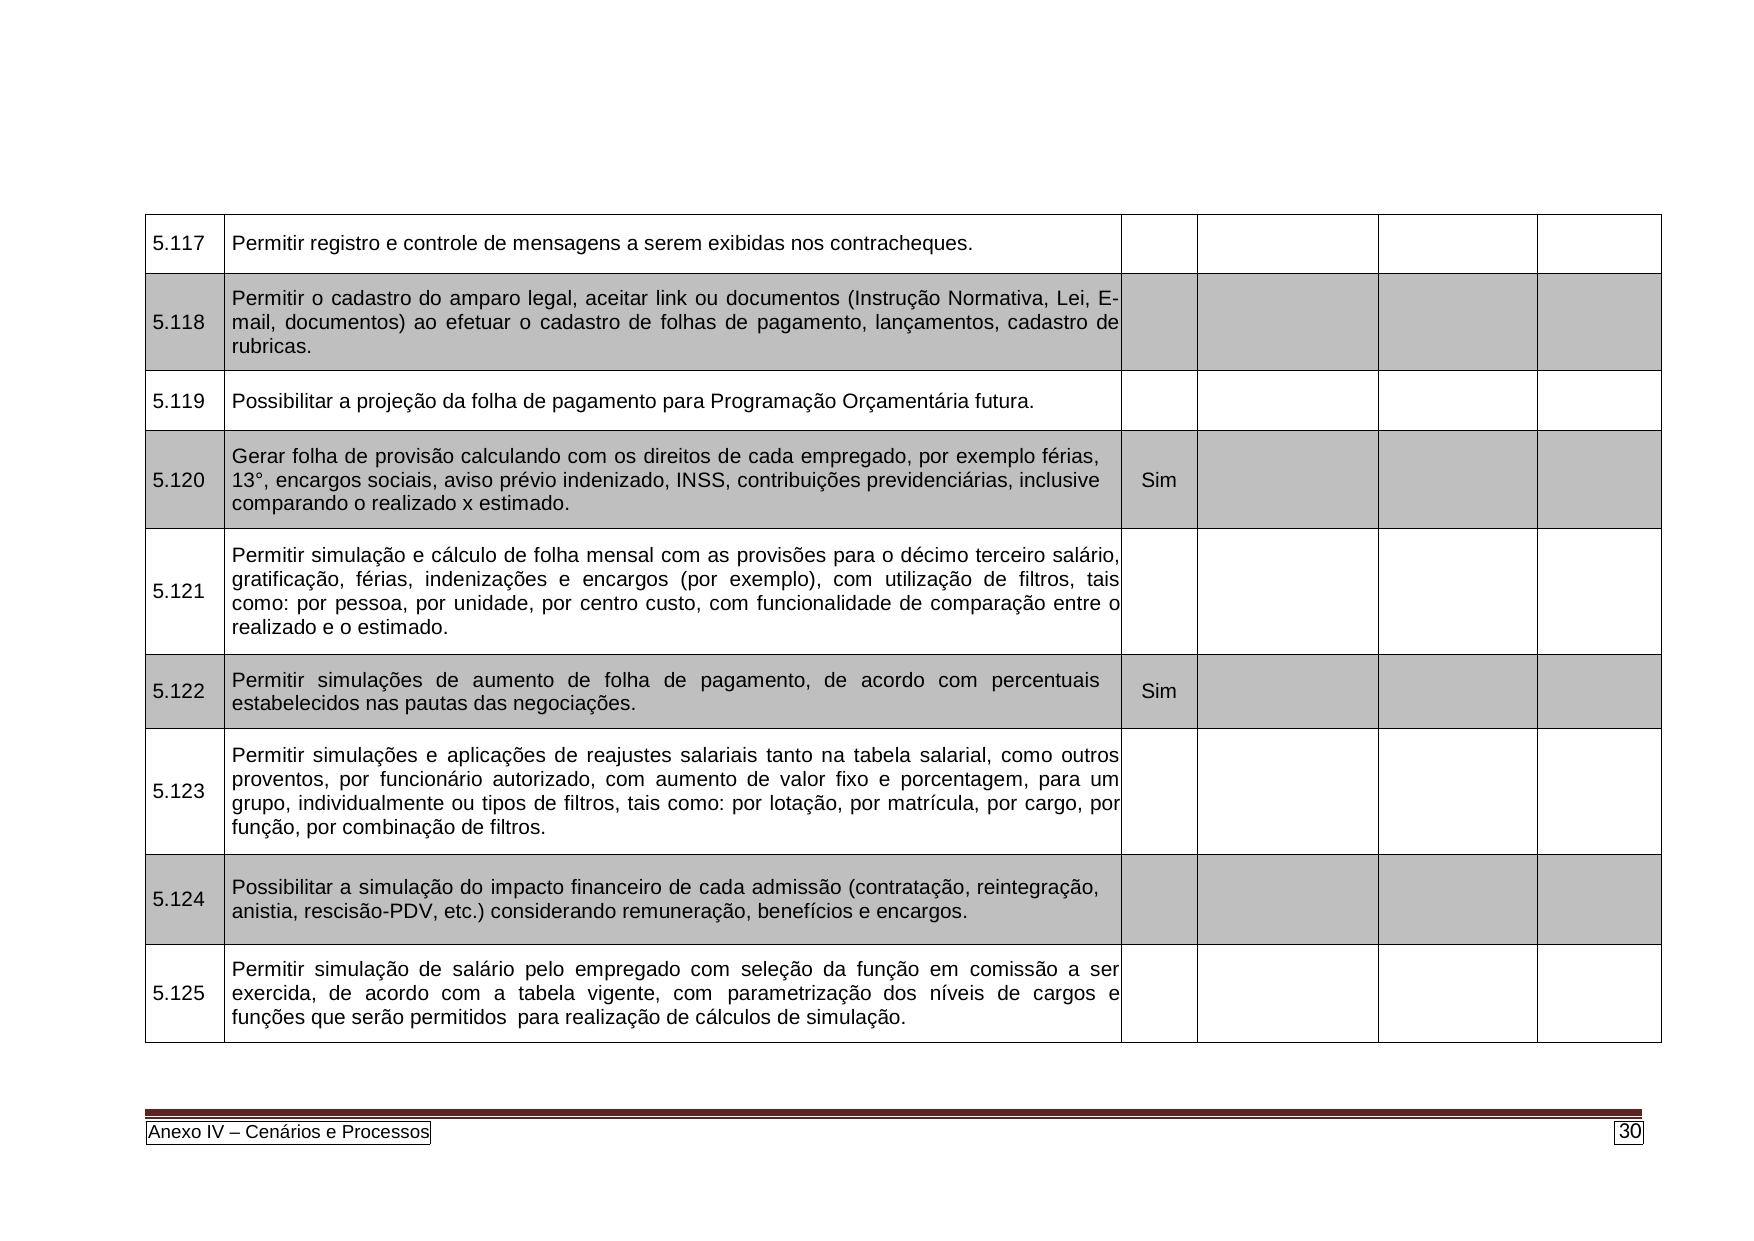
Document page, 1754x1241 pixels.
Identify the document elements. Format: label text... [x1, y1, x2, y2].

table_cell Permitir simulação de salário pelo empregado com seleção da função em comissão a ser exercida, de acordo com a tabela vigente, com parametrização dos níveis de cargos e funções que serão permitidos para realização de cálculos de simulação. [225, 945, 1121, 1042]
table_cell [1379, 274, 1537, 370]
table_cell [1122, 945, 1197, 1042]
table_cell Possibilitar a projeção da folha de pagamento para Programação Orçamentária futura. [225, 371, 1121, 430]
table_cell [1198, 729, 1378, 854]
table_cell [1379, 729, 1537, 854]
table_header [1538, 215, 1661, 272]
table_header [1122, 215, 1197, 272]
table_cell [1198, 655, 1378, 728]
table_cell [1538, 371, 1661, 430]
table_cell [1198, 274, 1378, 370]
table_cell [1538, 945, 1661, 1042]
table_cell [1538, 655, 1661, 728]
table_cell 5.123 [146, 729, 224, 854]
table_cell [1538, 529, 1661, 654]
table_cell 5.121 [146, 529, 224, 654]
table_cell Permitir o cadastro do amparo legal, aceitar link ou documentos (Instrução Normativa, Lei, E- mail, documentos) ao efetuar o cadastro de folhas de pagamento, lançamentos, cadastro de rubricas. [225, 274, 1121, 370]
table_cell 5.120 [146, 431, 224, 528]
table_cell 5.118 [146, 274, 224, 370]
table_cell [1198, 945, 1378, 1042]
table_cell [1379, 371, 1537, 430]
table_cell 5.124 [146, 855, 224, 944]
table_cell Permitir simulações e aplicações de reajustes salariais tanto na tabela salarial, como outros proventos, por funcionário autorizado, com aumento de valor fixo e porcentagem, para um grupo, individualmente ou tipos de filtros, tais como: por lotação, por matrícula, por cargo, por função, por combinação de filtros. [225, 729, 1121, 854]
table_cell [1379, 431, 1537, 528]
table_cell [1379, 855, 1537, 944]
table_cell [1198, 855, 1378, 944]
table_cell Sim [1122, 655, 1197, 728]
table_cell [1122, 855, 1197, 944]
table_cell [1122, 274, 1197, 370]
table_cell [1538, 729, 1661, 854]
table_cell [1122, 729, 1197, 854]
table_cell Permitir simulação e cálculo de folha mensal com as provisões para o décimo terceiro salário, gratificação, férias, indenizações e encargos (por exemplo), com utilização de filtros, tais como: por pessoa, por unidade, por centro custo, com funcionalidade de comparação entre o realizado e o estimado. [225, 529, 1121, 654]
table_cell [1379, 529, 1537, 654]
table_cell 5.122 [146, 655, 224, 728]
table_cell Possibilitar a simulação do impacto financeiro de cada admissão (contratação, reintegração, anistia, rescisão-PDV, etc.) considerando remuneração, benefícios e encargos. [225, 855, 1121, 944]
table_cell [1198, 371, 1378, 430]
table_header 5.117 [146, 215, 224, 272]
table_header [1379, 215, 1537, 272]
table_cell [1198, 431, 1378, 528]
table_cell [1198, 529, 1378, 654]
table_cell 5.125 [146, 945, 224, 1042]
table_cell [1122, 529, 1197, 654]
table_cell Gerar folha de provisão calculando com os direitos de cada empregado, por exemplo férias, 13°, encargos sociais, aviso prévio indenizado, INSS, contribuições previdenciárias, inclusive comparando o realizado x estimado. [225, 431, 1121, 528]
table_cell [1122, 371, 1197, 430]
table_cell 5.119 [146, 371, 224, 430]
table_header Permitir registro e controle de mensagens a serem exibidas nos contracheques. [225, 215, 1121, 272]
table_cell [1538, 855, 1661, 944]
table_cell [1538, 431, 1661, 528]
table_cell [1379, 655, 1537, 728]
table_cell Permitir simulações de aumento de folha de pagamento, de acordo com percentuais estabelecidos nas pautas das negociações. [225, 655, 1121, 728]
table_cell [1538, 274, 1661, 370]
table_cell Sim [1122, 431, 1197, 528]
table_header [1198, 215, 1378, 272]
table_cell [1379, 945, 1537, 1042]
